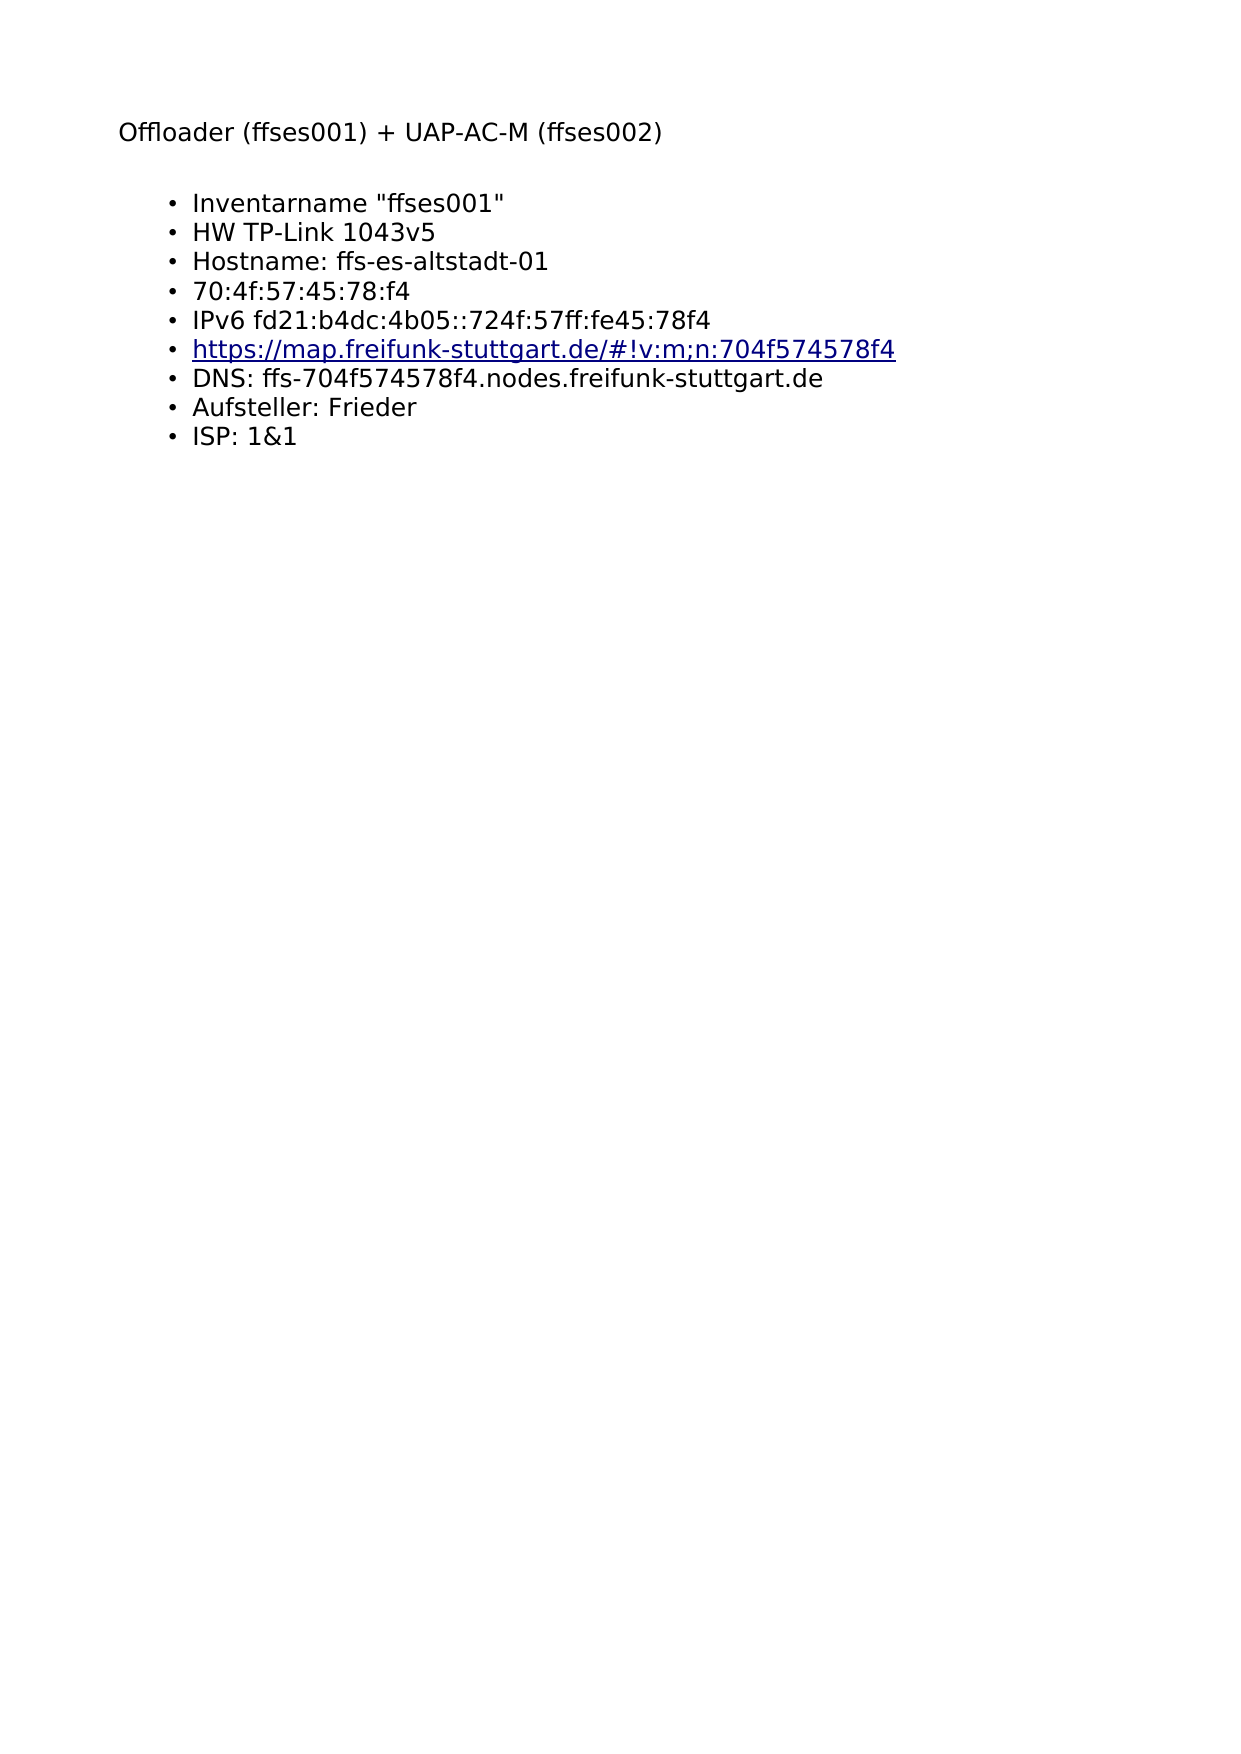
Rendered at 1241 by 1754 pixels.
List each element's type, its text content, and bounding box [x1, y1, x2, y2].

list Inventarname "ffses001" [177, 189, 1122, 218]
text Offloader (ffses001) + UAP-AC-M (ffses002) [118, 118, 1122, 147]
list https://map.freifunk-stuttgart.de/#!v:m;n:704f574578f4 [177, 335, 1122, 364]
list Aufsteller: Frieder [177, 393, 1122, 423]
list ISP: 1&1 [177, 423, 1122, 452]
list HW TP-Link 1043v5 [177, 218, 1122, 248]
list DNS: ffs-704f574578f4.nodes.freifunk-stuttgart.de [177, 364, 1122, 393]
list Hostname: ffs-es-altstadt-01 [177, 248, 1122, 277]
list 70:4f:57:45:78:f4 [177, 277, 1122, 306]
list IPv6 fd21:b4dc:4b05::724f:57ff:fe45:78f4 [177, 306, 1122, 335]
